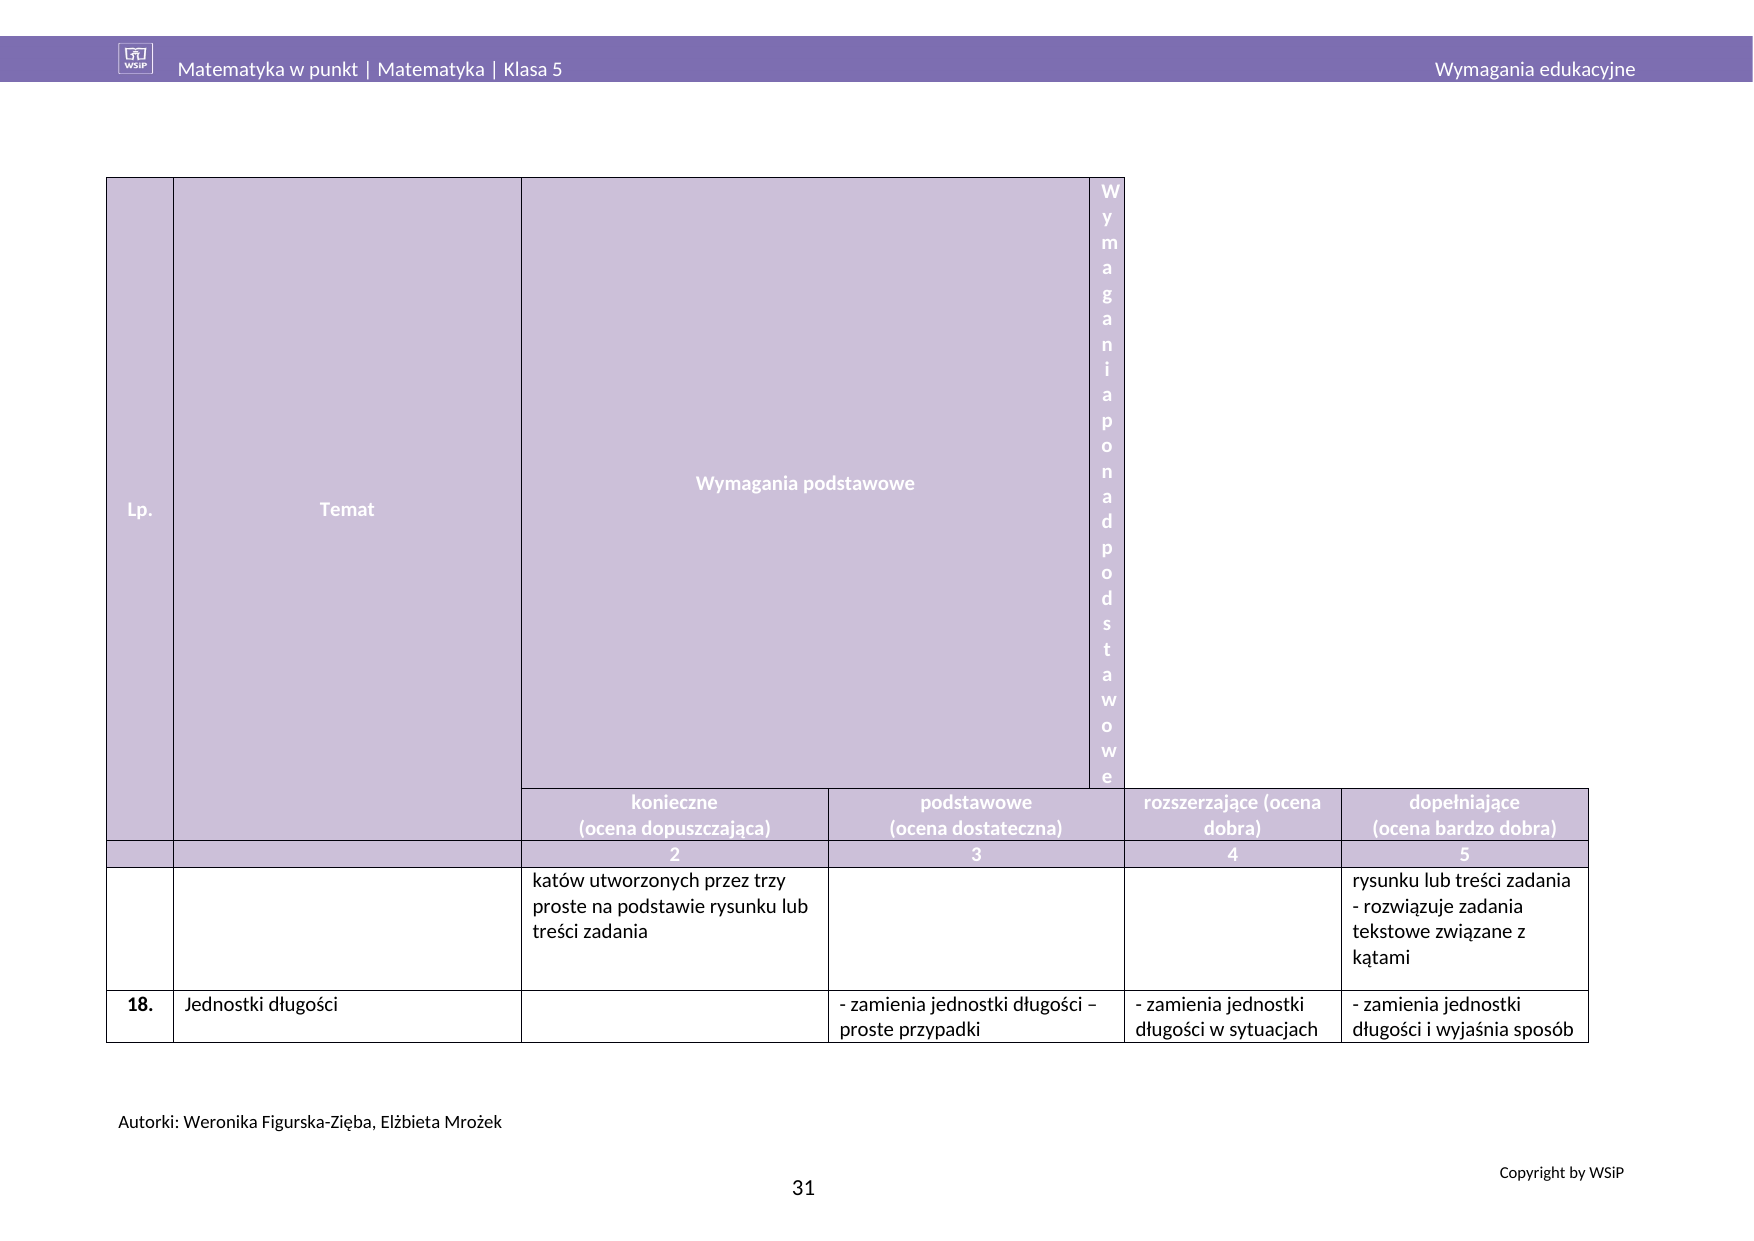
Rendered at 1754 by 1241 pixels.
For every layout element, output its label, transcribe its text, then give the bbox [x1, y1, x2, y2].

table_cell [174, 868, 521, 990]
table_cell rysunku lub treści zadania - rozwiązuje zadania tekstowe związane z kątami [1342, 868, 1588, 990]
table_header Wymagania ponadpodstawowe [1090, 178, 1124, 788]
table_cell [107, 868, 173, 990]
table_cell Jednostki długości [174, 991, 521, 1042]
table_cell 18. [107, 991, 173, 1042]
table_cell konieczne (ocena dopuszczająca) [522, 789, 828, 840]
table_cell katów utworzonych przez trzy proste na podstawie rysunku lub treści zadania [522, 868, 828, 990]
table_cell - zamienia jednostki długości – proste przypadki [829, 991, 1124, 1042]
table_cell rozszerzające (ocena dobra) [1125, 789, 1341, 840]
table_header Lp. [107, 178, 173, 840]
table_cell podstawowe (ocena dostateczna) [829, 789, 1124, 840]
table_cell [522, 991, 828, 1042]
table_cell dopełniające (ocena bardzo dobra) [1342, 789, 1588, 840]
table_cell 4 [1125, 841, 1341, 867]
picture [0, 36, 1753, 82]
table_cell 2 [522, 841, 828, 867]
table_cell [829, 868, 1124, 990]
table_cell [1125, 868, 1341, 990]
table_cell [174, 841, 521, 867]
table_cell [107, 841, 173, 867]
table_header Temat [174, 178, 521, 840]
table_cell - zamienia jednostki długości w sytuacjach [1125, 991, 1341, 1042]
table_cell 5 [1342, 841, 1588, 867]
table_cell - zamienia jednostki długości i wyjaśnia sposób [1342, 991, 1588, 1042]
table_cell 3 [829, 841, 1124, 867]
table_header Wymagania podstawowe [522, 178, 1089, 788]
